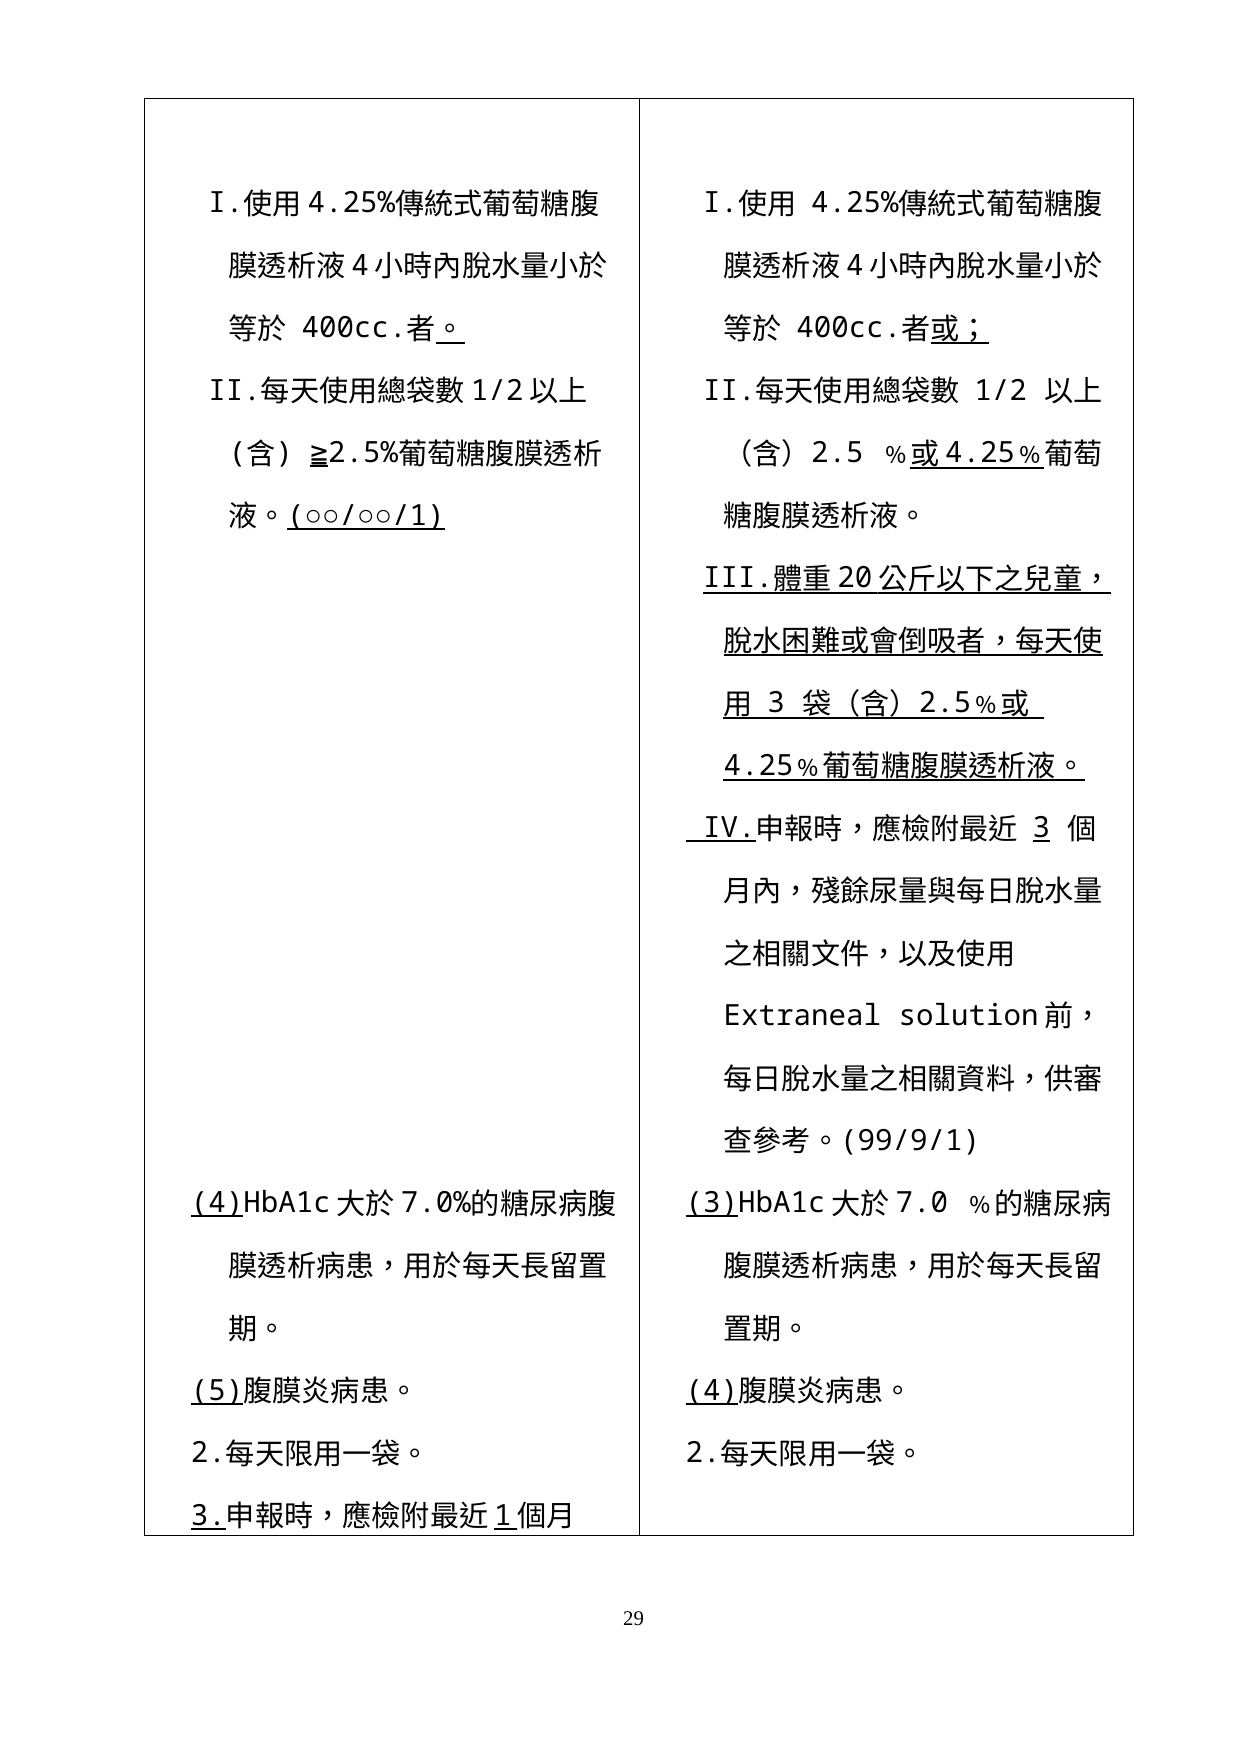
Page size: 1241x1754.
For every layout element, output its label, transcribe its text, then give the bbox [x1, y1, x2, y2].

table_cell I.使用4.25%傳統式葡萄糖腹膜透析液4小時內脫水量小於等於 400cc.者。 II.每天使用總袋數1/2以上(含) ≧2.5%葡萄糖腹膜透析液。(○○/○○/1) (4)HbA1c大於7.0%的糖尿病腹膜透析病患，用於每天長留置期。 (5)腹膜炎病患。 2.每天限用一袋。 3.申報時，應檢附最近1個月 [145, 99, 639, 1535]
table_cell I.使用 4.25%傳統式葡萄糖腹膜透析液4小時內脫水量小於等於 400cc.者或； II.每天使用總袋數 1/2 以上（含）2.5 ﹪或4.25﹪葡萄糖腹膜透析液。 III.體重20公斤以下之兒童，脫水困難或會倒吸者，每天使用 3 袋（含）2.5﹪或 4.25﹪葡萄糖腹膜透析液。 IV.申報時，應檢附最近 3 個月內，殘餘尿量與每日脫水量之相關文件，以及使用Extraneal solution前，每日脫水量之相關資料，供審查參考。(99/9/1) (3)HbA1c大於7.0 ﹪的糖尿病腹膜透析病患，用於每天長留置期。 (4)腹膜炎病患。 2.每天限用一袋。 [640, 99, 1133, 1535]
